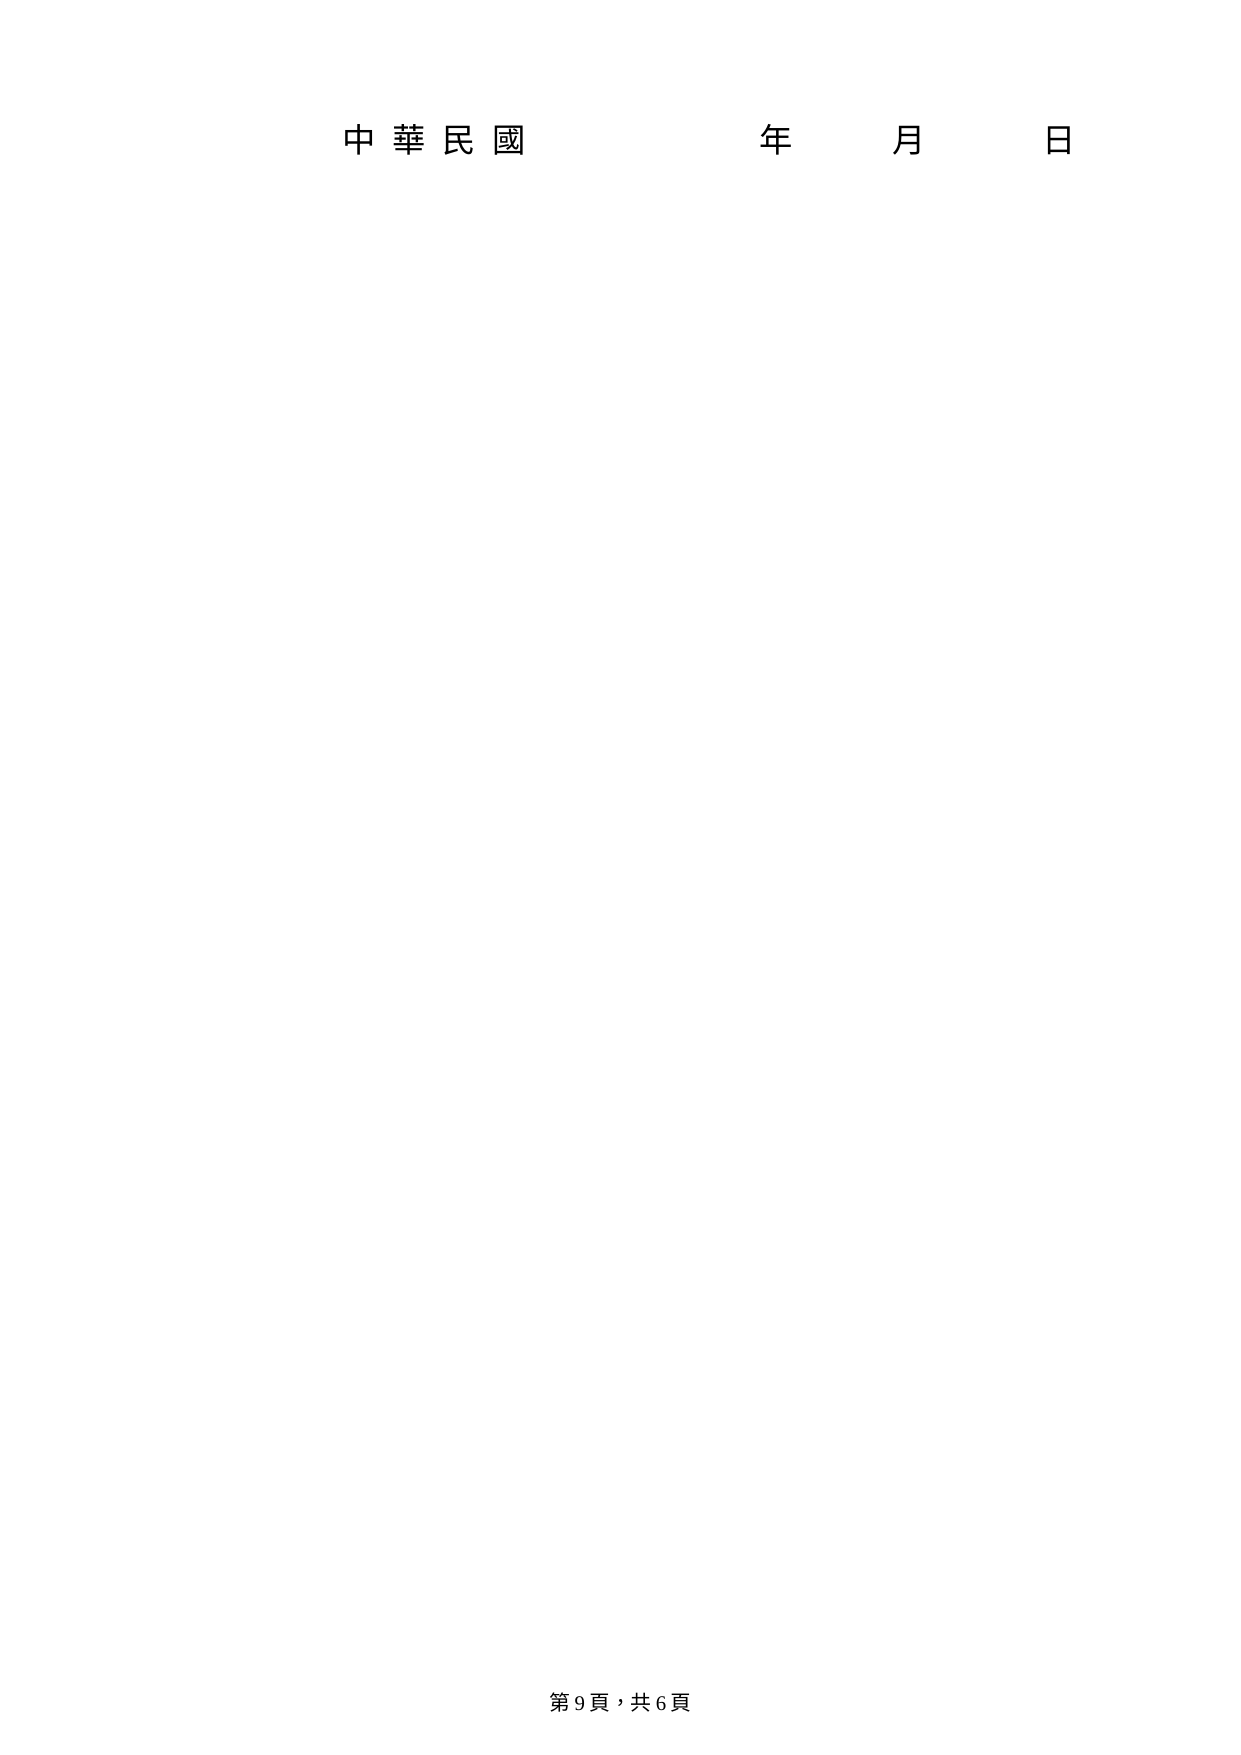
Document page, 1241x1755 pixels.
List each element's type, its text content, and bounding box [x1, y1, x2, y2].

text 中 華 民 國 年 月 日 [109, 113, 1181, 162]
